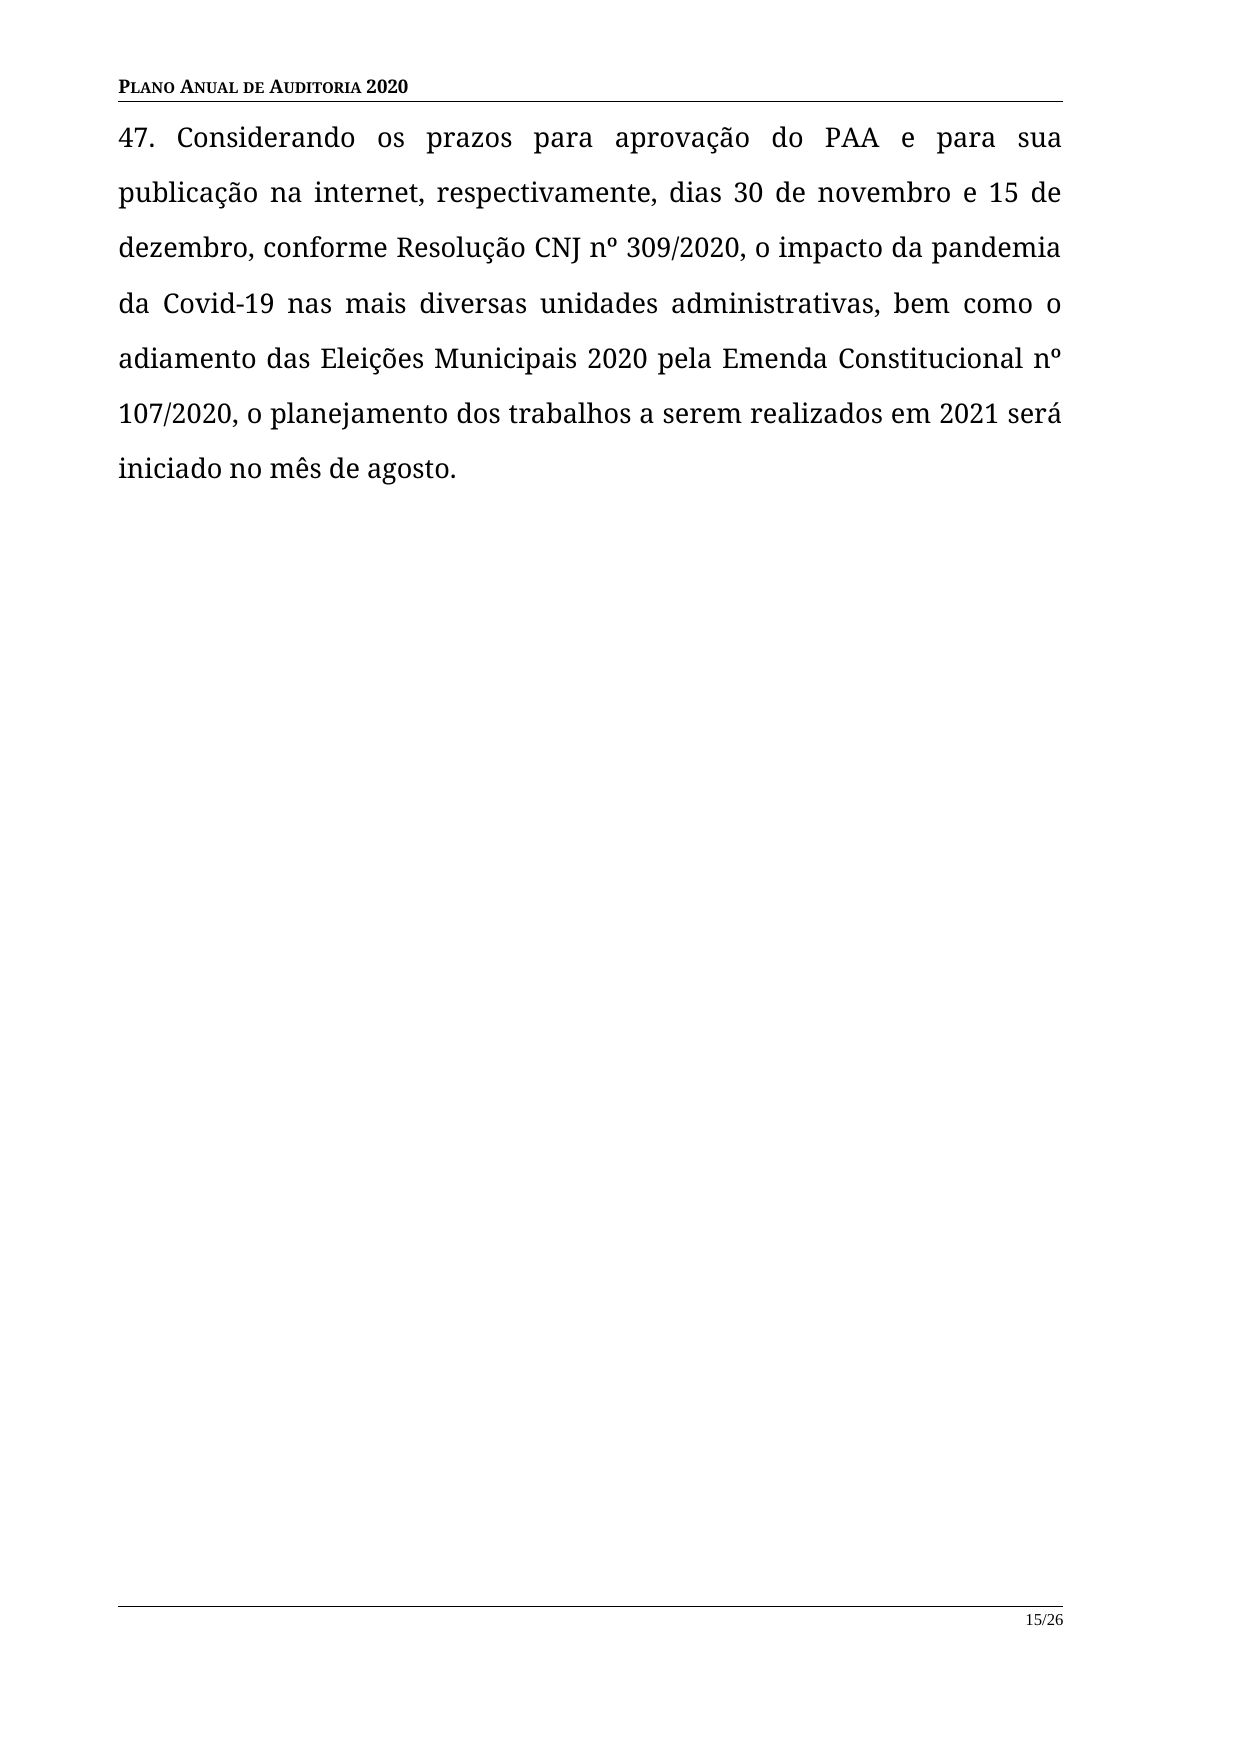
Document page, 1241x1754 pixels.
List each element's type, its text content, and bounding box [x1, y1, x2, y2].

title 47. Considerando os prazos para aprovação do PAA e para sua publicação na internet, respectivamente, dias 30 de novembro e 15 de dezembro, conforme Resolução CNJ nº 309/2020, o impacto da pandemia da Covid-19 nas mais diversas unidades administrativas, bem como o adiamento das Eleições Municipais 2020 pela Emenda Constitucional nº 107/2020, o planejamento dos trabalhos a serem realizados em 2021 será iniciado no mês de agosto. [118, 118, 1063, 487]
